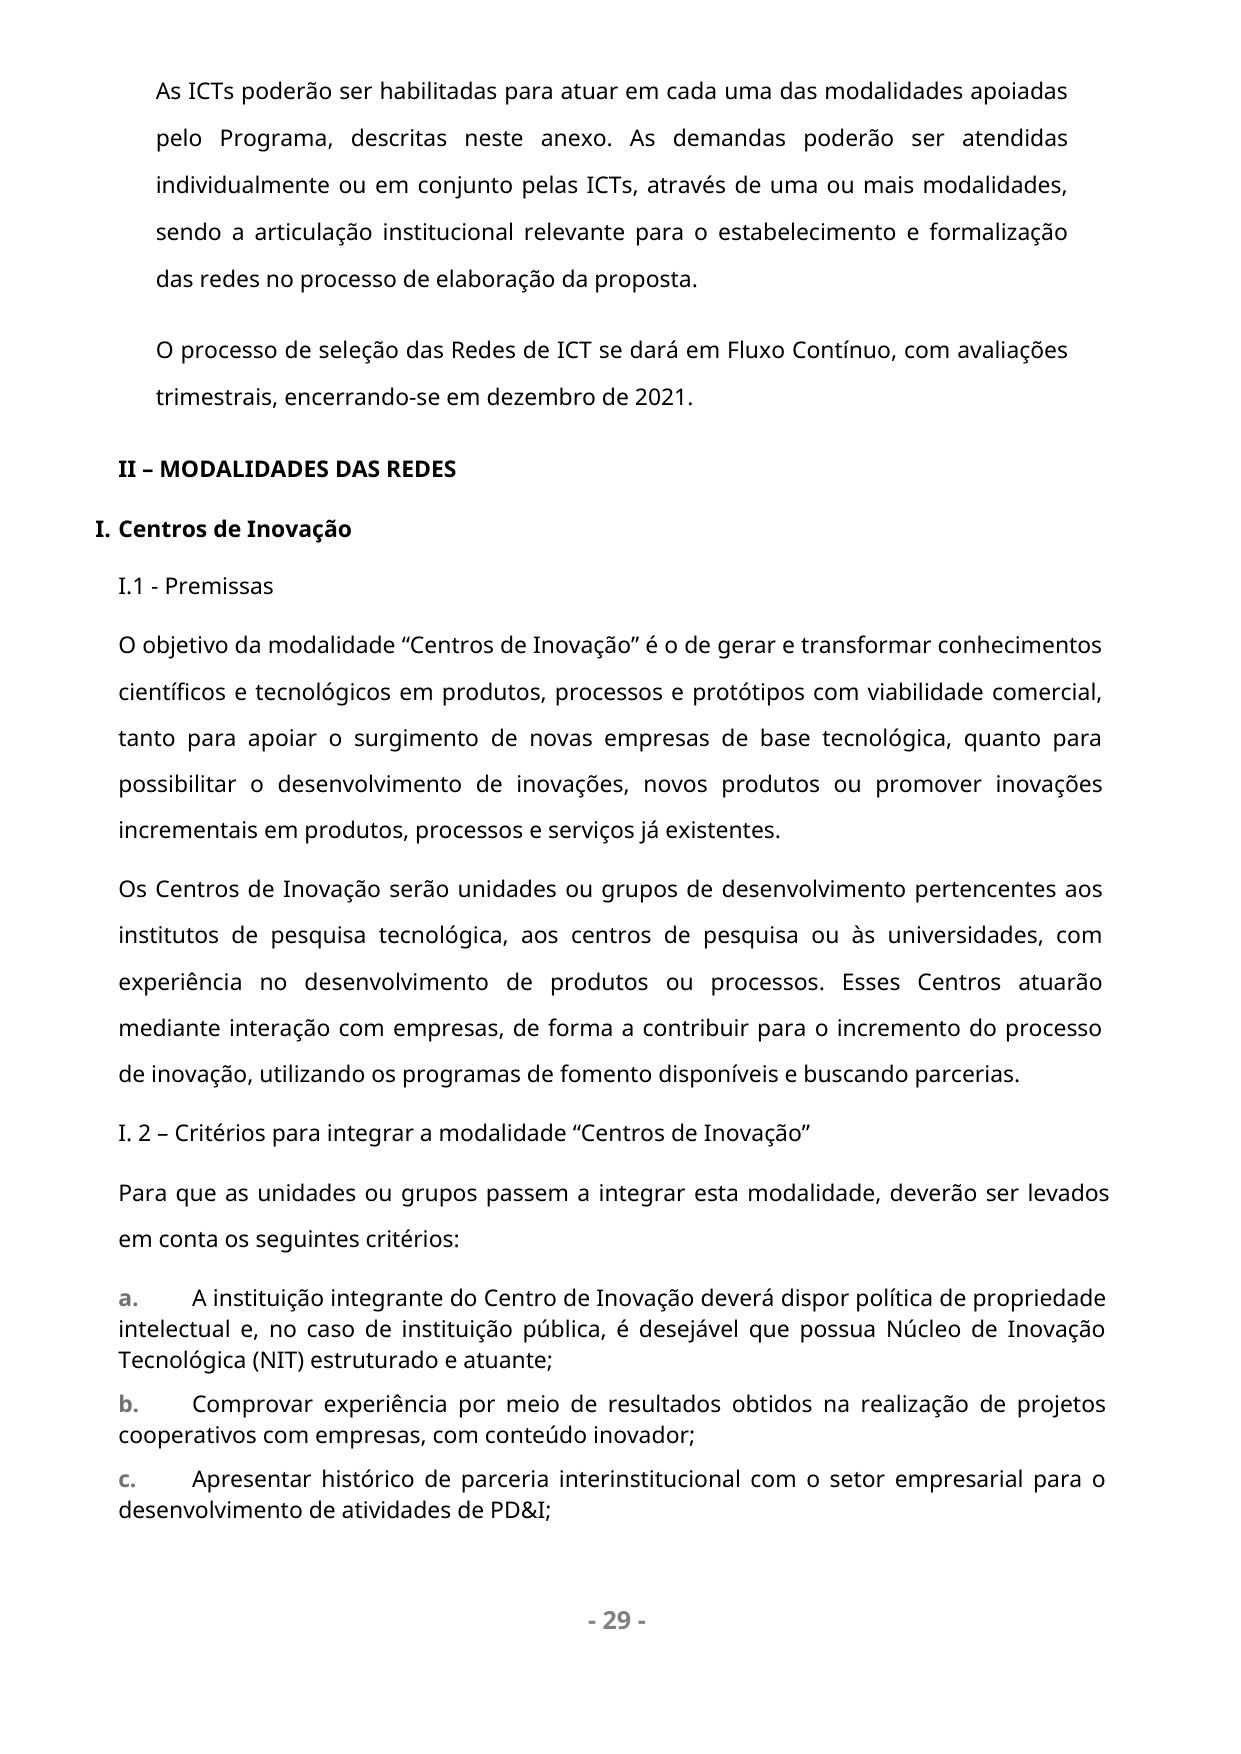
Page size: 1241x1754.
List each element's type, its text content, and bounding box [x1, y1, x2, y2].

text Os Centros de Inovação serão unidades ou grupos de desenvolvimento pertencentes aos institutos de pesquisa tecnológica, aos centros de pesquisa ou às universidades, com experiência no desenvolvimento de produtos ou processos. Esses Centros atuarão mediante interação com empresas, de forma a contribuir para o incremento do processo de inovação, utilizando os programas de fomento disponíveis e buscando parcerias. [118, 873, 1103, 1089]
text I. 2 – Critérios para integrar a modalidade “Centros de Inovação” [118, 1117, 1111, 1148]
list Centros de Inovação [95, 512, 1111, 544]
text O objetivo da modalidade “Centros de Inovação” é o de gerar e transformar conhecimentos científicos e tecnológicos em produtos, processos e protótipos com viabilidade comercial, tanto para apoiar o surgimento de novas empresas de base tecnológica, quanto para possibilitar o desenvolvimento de inovações, novos produtos ou promover inovações incrementais em produtos, processos e serviços já existentes. [118, 629, 1103, 846]
text II – MODALIDADES DAS REDES [118, 453, 1069, 484]
text I.1 - Premissas [118, 570, 1111, 601]
list A instituição integrante do Centro de Inovação deverá dispor política de propriedade intelectual e, no caso de instituição pública, é desejável que possua Núcleo de Inovação Tecnológica (NIT) estruturado e atuante; [118, 1282, 1107, 1375]
list Apresentar histórico de parceria interinstitucional com o setor empresarial para o desenvolvimento de atividades de PD&I; [118, 1463, 1107, 1526]
text As ICTs poderão ser habilitadas para atuar em cada uma das modalidades apoiadas pelo Programa, descritas neste anexo. As demandas poderão ser atendidas individualmente ou em conjunto pelas ICTs, através de uma ou mais modalidades, sendo a articulação institucional relevante para o estabelecimento e formalização das redes no processo de elaboração da proposta. [156, 75, 1069, 294]
list Comprovar experiência por meio de resultados obtidos na realização de projetos cooperativos com empresas, com conteúdo inovador; [118, 1388, 1107, 1450]
text Para que as unidades ou grupos passem a integrar esta modalidade, deverão ser levados em conta os seguintes critérios: [118, 1177, 1111, 1254]
text O processo de seleção das Redes de ICT se dará em Fluxo Contínuo, com avaliações trimestrais, encerrando-se em dezembro de 2021. [156, 334, 1069, 412]
